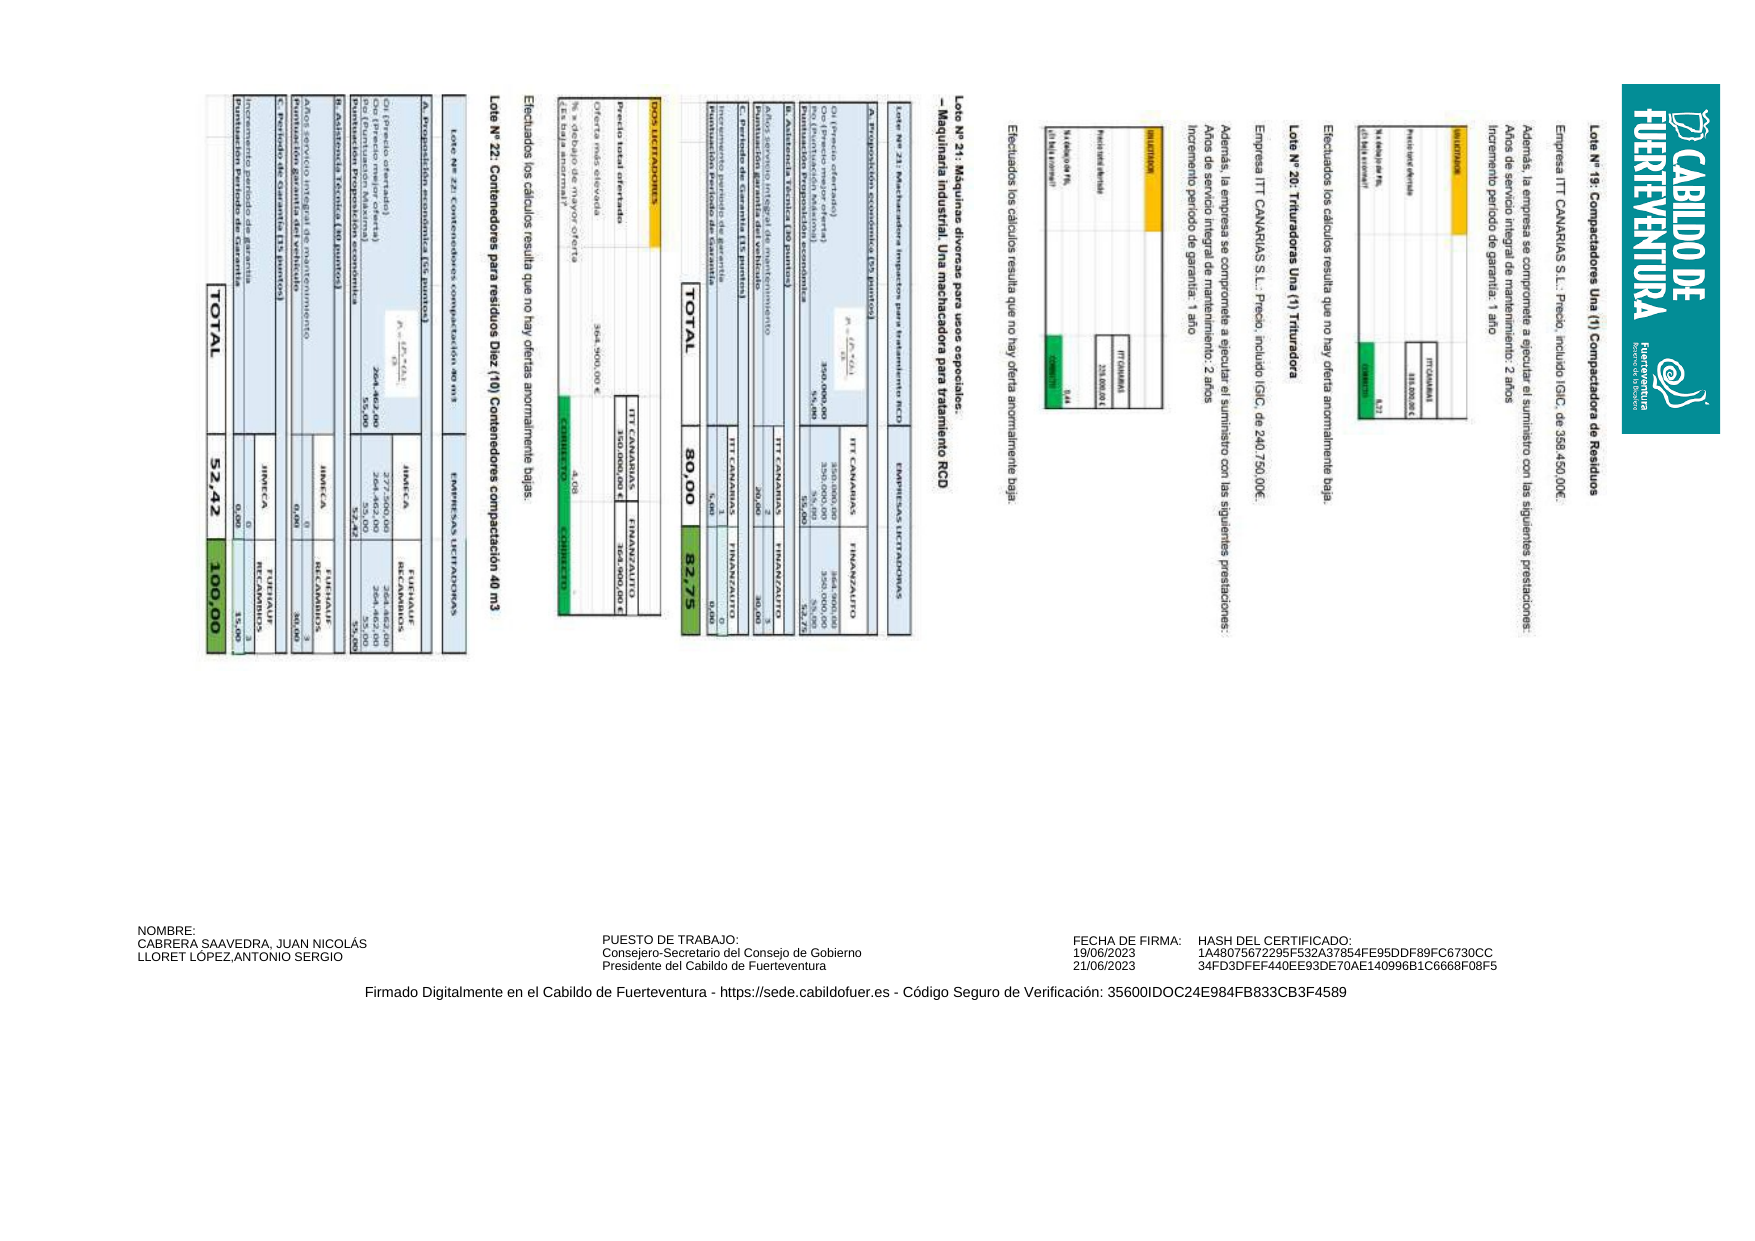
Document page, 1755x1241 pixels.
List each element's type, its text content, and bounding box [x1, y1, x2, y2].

text 34FD3DFEF440EE93DE70AE140996B1C6668F08F5 [1198, 960, 1733, 973]
text Consejero-Secretario del Consejo de Gobierno Presidente del Cabildo de Fuerteventura [602, 948, 862, 973]
text Firmado Digitalmente en el Cabildo de Fuerteventura - https://sede.cabildofuer.es - Código Seguro de Verificación: 35600IDOC24E984FB833CB3F4589 [364, 983, 1733, 1000]
text 21/06/2023 [1073, 960, 1182, 973]
text PUESTO DE TRABAJO: [602, 933, 862, 947]
text CABRERA SAAVEDRA, JUAN NICOLÁS LLORET LÓPEZ,ANTONIO SERGIO [137, 939, 367, 964]
text HASH DEL CERTIFICADO: 1A48075672295F532A37854FE95DDF89FC6730CC [1198, 935, 1646, 960]
text FECHA DE FIRMA: 19/06/2023 [1073, 935, 1182, 960]
text NOMBRE: [137, 924, 367, 938]
